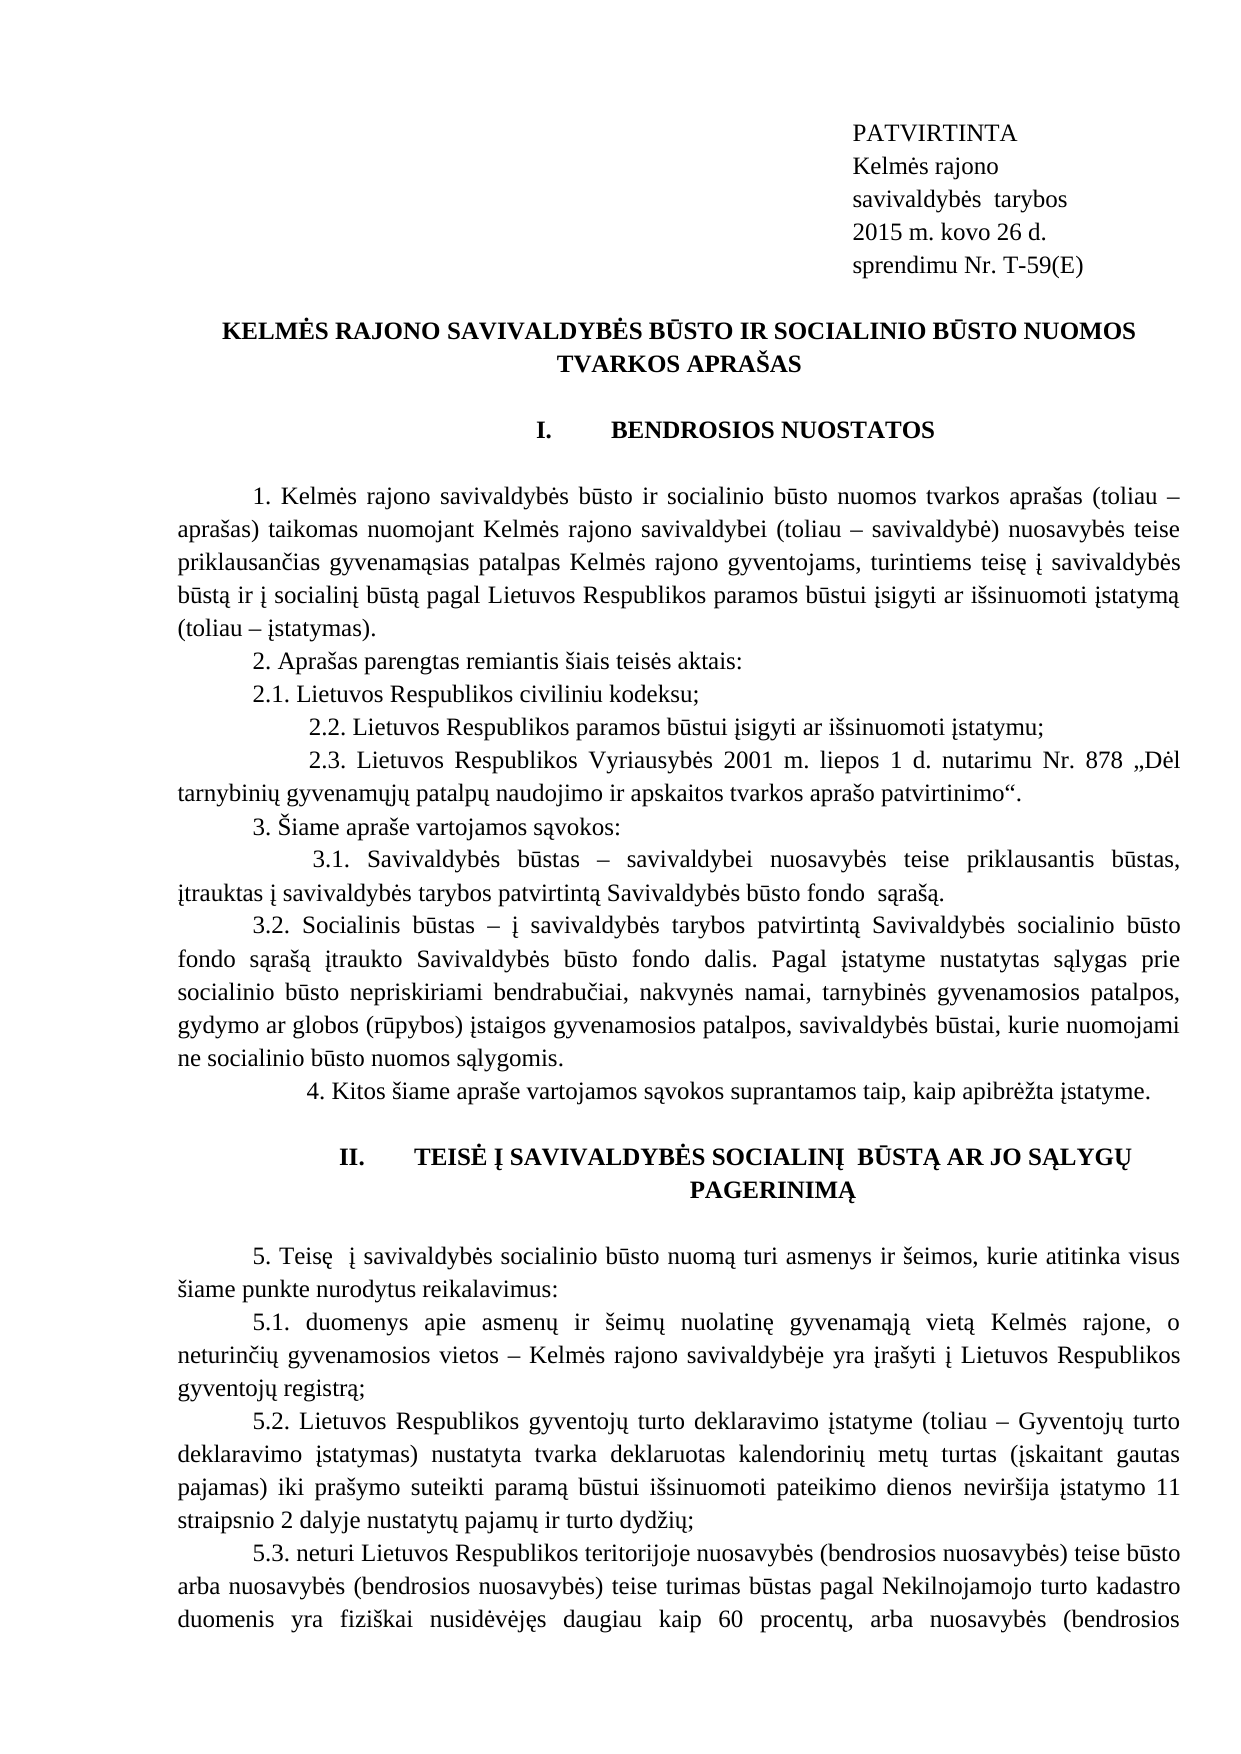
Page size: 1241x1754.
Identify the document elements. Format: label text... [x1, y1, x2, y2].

text 2. Aprašas parengtas remiantis šiais teisės aktais: [177, 646, 1181, 675]
text 2.1. Lietuvos Respublikos civiliniu kodeksu; [177, 679, 1181, 708]
text 2.3. Lietuvos Respublikos Vyriausybės 2001 m. liepos 1 d. nutarimu Nr. 878 „Dėl tarnybinių gyvenamųjų patalpų naudojimo ir apskaitos tvarkos aprašo patvirtinimo“. [177, 746, 1181, 807]
text Kelmės rajono [717, 151, 1181, 180]
text 2015 m. kovo 26 d. [717, 217, 1181, 246]
text 5.2. Lietuvos Respublikos gyventojų turto deklaravimo įstatyme (toliau – Gyventojų turto deklaravimo įstatymas) nustatyta tvarka deklaruotas kalendorinių metų turtas (įskaitant gautas pajamas) iki prašymo suteikti paramą būstui išsinuomoti pateikimo dienos neviršija įstatymo 11 straipsnio 2 dalyje nustatytų pajamų ir turto dydžių; [177, 1406, 1181, 1534]
text 3.2. Socialinis būstas – į savivaldybės tarybos patvirtintą Savivaldybės socialinio būsto fondo sąrašą įtraukto Savivaldybės būsto fondo dalis. Pagal įstatyme nustatytas sąlygas prie socialinio būsto nepriskiriami bendrabučiai, nakvynės namai, tarnybinės gyvenamosios patalpos, gydymo ar globos (rūpybos) įstaigos gyvenamosios patalpos, savivaldybės būstai, kurie nuomojami ne socialinio būsto nuomos sąlygomis. [177, 911, 1181, 1071]
text savivaldybės tarybos [717, 184, 1181, 213]
text PATVIRTINTA [717, 118, 1181, 147]
text 3.1. Savivaldybės būstas – savivaldybei nuosavybės teise priklausantis būstas, įtrauktas į savivaldybės tarybos patvirtintą Savivaldybės būsto fondo sąrašą. [177, 844, 1181, 906]
text 2.2. Lietuvos Respublikos paramos būstui įsigyti ar išsinuomoti įstatymu; [177, 712, 1181, 741]
text sprendimu Nr. T-59(E) [717, 250, 1181, 279]
text KELMĖS RAJONO SAVIVALDYBĖS BŪSTO IR SOCIALINIO BŪSTO NUOMOS TVARKOS APRAŠAS [177, 316, 1181, 378]
text 5.1. duomenys apie asmenų ir šeimų nuolatinę gyvenamąją vietą Kelmės rajone, o neturinčių gyvenamosios vietos – Kelmės rajono savivaldybėje yra įrašyti į Lietuvos Respublikos gyventojų registrą; [177, 1307, 1181, 1402]
text 1. Kelmės rajono savivaldybės būsto ir socialinio būsto nuomos tvarkos aprašas (toliau – aprašas) taikomas nuomojant Kelmės rajono savivaldybei (toliau – savivaldybė) nuosavybės teise priklausančias gyvenamąsias patalpas Kelmės rajono gyventojams, turintiems teisę į savivaldybės būstą ir į socialinį būstą pagal Lietuvos Respublikos paramos būstui įsigyti ar išsinuomoti įstatymą (toliau – įstatymas). [177, 481, 1181, 642]
text 5.3. neturi Lietuvos Respublikos teritorijoje nuosavybės (bendrosios nuosavybės) teise būsto arba nuosavybės (bendrosios nuosavybės) teise turimas būstas pagal Nekilnojamojo turto kadastro duomenis yra fiziškai nusidėvėjęs daugiau kaip 60 procentų, arba nuosavybės (bendrosios [177, 1538, 1181, 1633]
text I. BENDROSIOS NUOSTATOS [290, 415, 1181, 444]
text 4. Kitos šiame apraše vartojamos sąvokos suprantamos taip, kaip apibrėžta įstatyme. [177, 1076, 1181, 1104]
text 3. Šiame apraše vartojamos sąvokos: [177, 812, 1181, 840]
text 5. Teisę į savivaldybės socialinio būsto nuomą turi asmenys ir šeimos, kurie atitinka visus šiame punkte nurodytus reikalavimus: [177, 1241, 1181, 1303]
text II. TEISĖ Į SAVIVALDYBĖS SOCIALINĮ BŪSTĄ AR JO SĄLYGŲ PAGERINIMĄ [290, 1142, 1181, 1203]
